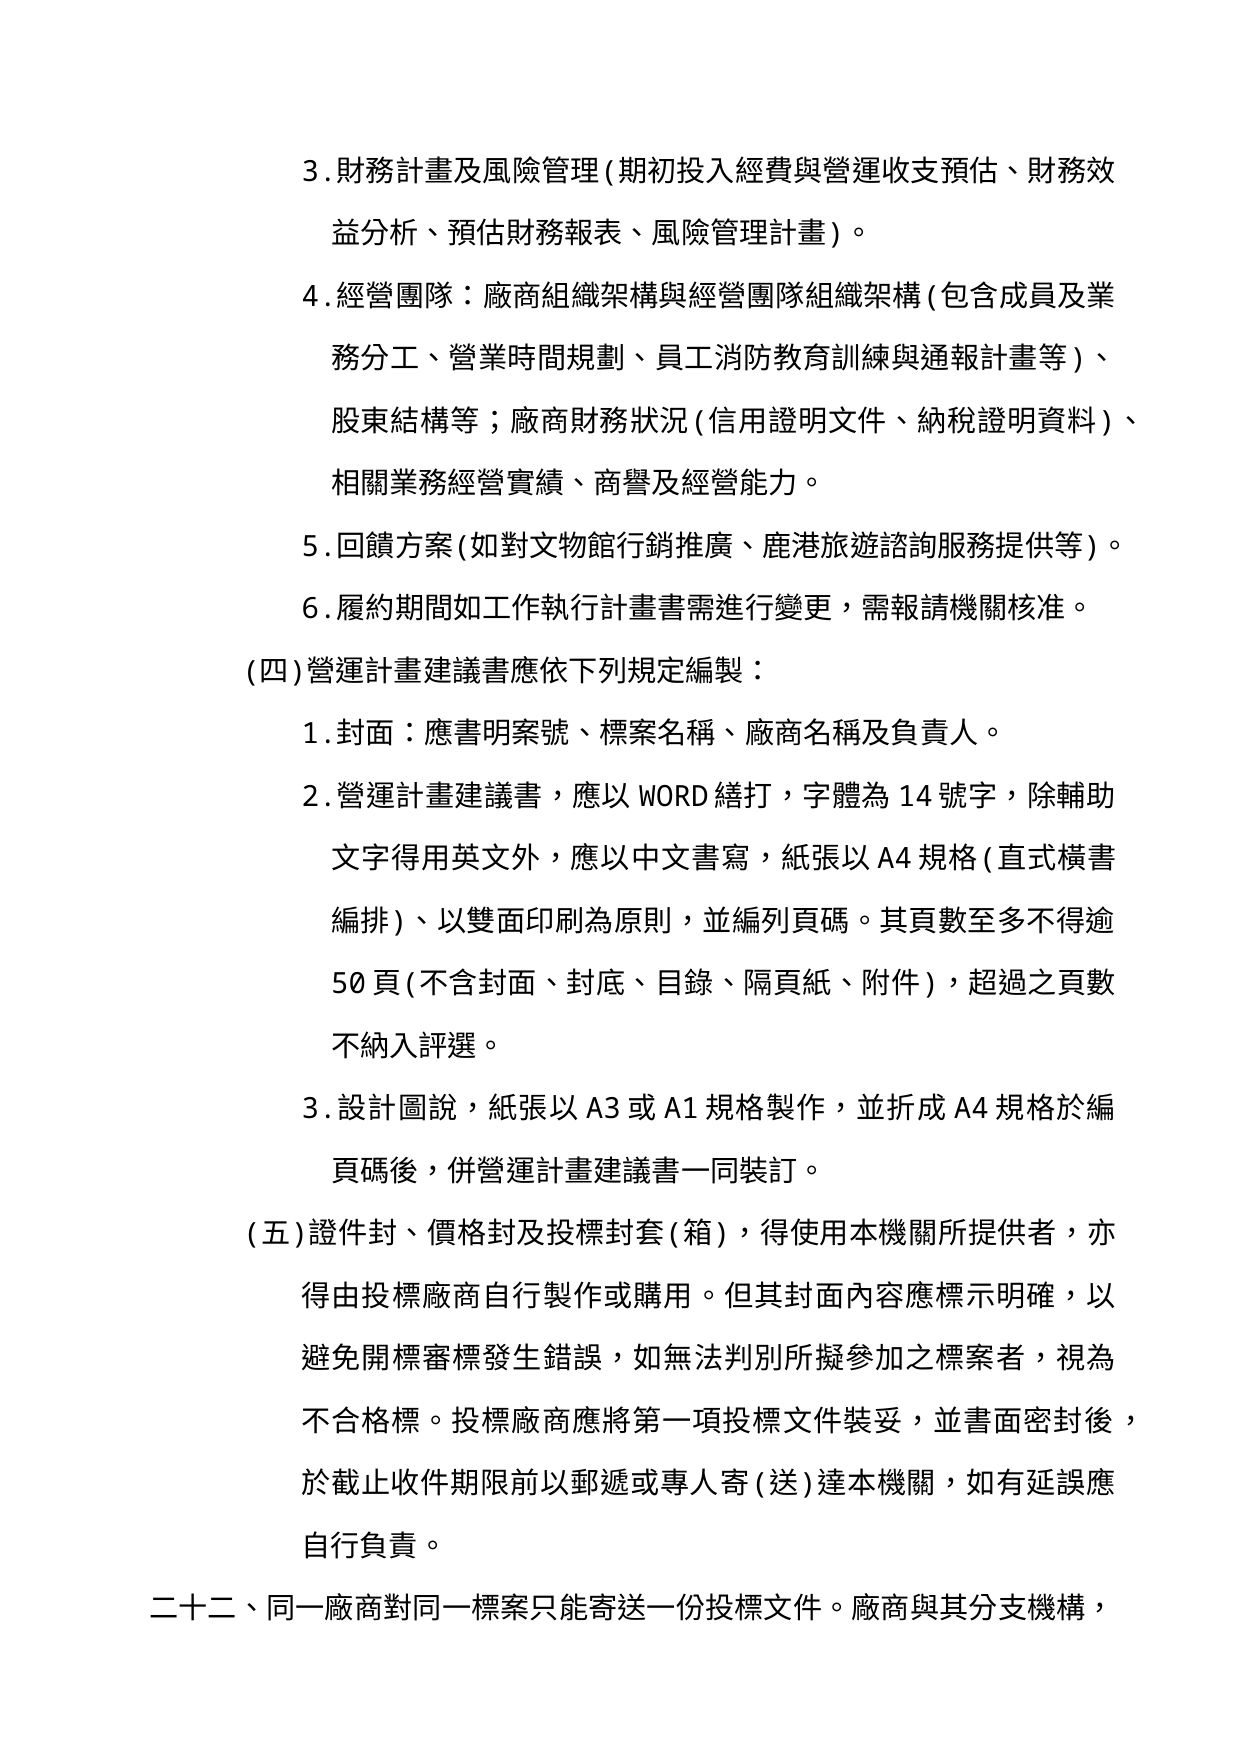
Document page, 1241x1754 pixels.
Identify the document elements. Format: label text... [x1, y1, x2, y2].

text 4.經營團隊：廠商組織架構與經營團隊組織架構(包含成員及業務分工、營業時間規劃、員工消防教育訓練與通報計畫等)、股東結構等；廠商財務狀況(信用證明文件、納稅證明資料)、相關業務經營實績、商譽及經營能力。 [301, 252, 1116, 502]
text 3.設計圖說，紙張以A3或A1規格製作，並折成A4規格於編頁碼後，併營運計畫建議書一同裝訂。 [301, 1064, 1116, 1189]
text (四)營運計畫建議書應依下列規定編製： [242, 627, 1116, 689]
text 二十二、同一廠商對同一標案只能寄送一份投標文件。廠商與其分支機構， [149, 1564, 1116, 1627]
text 2.營運計畫建議書，應以WORD繕打，字體為14號字，除輔助文字得用英文外，應以中文書寫，紙張以A4規格(直式橫書編排)、以雙面印刷為原則，並編列頁碼。其頁數至多不得逾50頁(不含封面、封底、目錄、隔頁紙、附件)，超過之頁數不納入評選。 [301, 752, 1116, 1064]
text 1.封面：應書明案號、標案名稱、廠商名稱及負責人。 [301, 689, 1116, 752]
text (五)證件封、價格封及投標封套(箱)，得使用本機關所提供者，亦得由投標廠商自行製作或購用。但其封面內容應標示明確，以避免開標審標發生錯誤，如無法判別所擬參加之標案者，視為不合格標。投標廠商應將第一項投標文件裝妥，並書面密封後，於截止收件期限前以郵遞或專人寄(送)達本機關，如有延誤應自行負責。 [243, 1189, 1116, 1564]
text 6.履約期間如工作執行計畫書需進行變更，需報請機關核准。 [301, 564, 1116, 627]
text 5.回饋方案(如對文物館行銷推廣、鹿港旅遊諮詢服務提供等)。 [301, 502, 1116, 564]
text 3.財務計畫及風險管理(期初投入經費與營運收支預估、財務效益分析、預估財務報表、風險管理計畫)。 [301, 127, 1116, 252]
